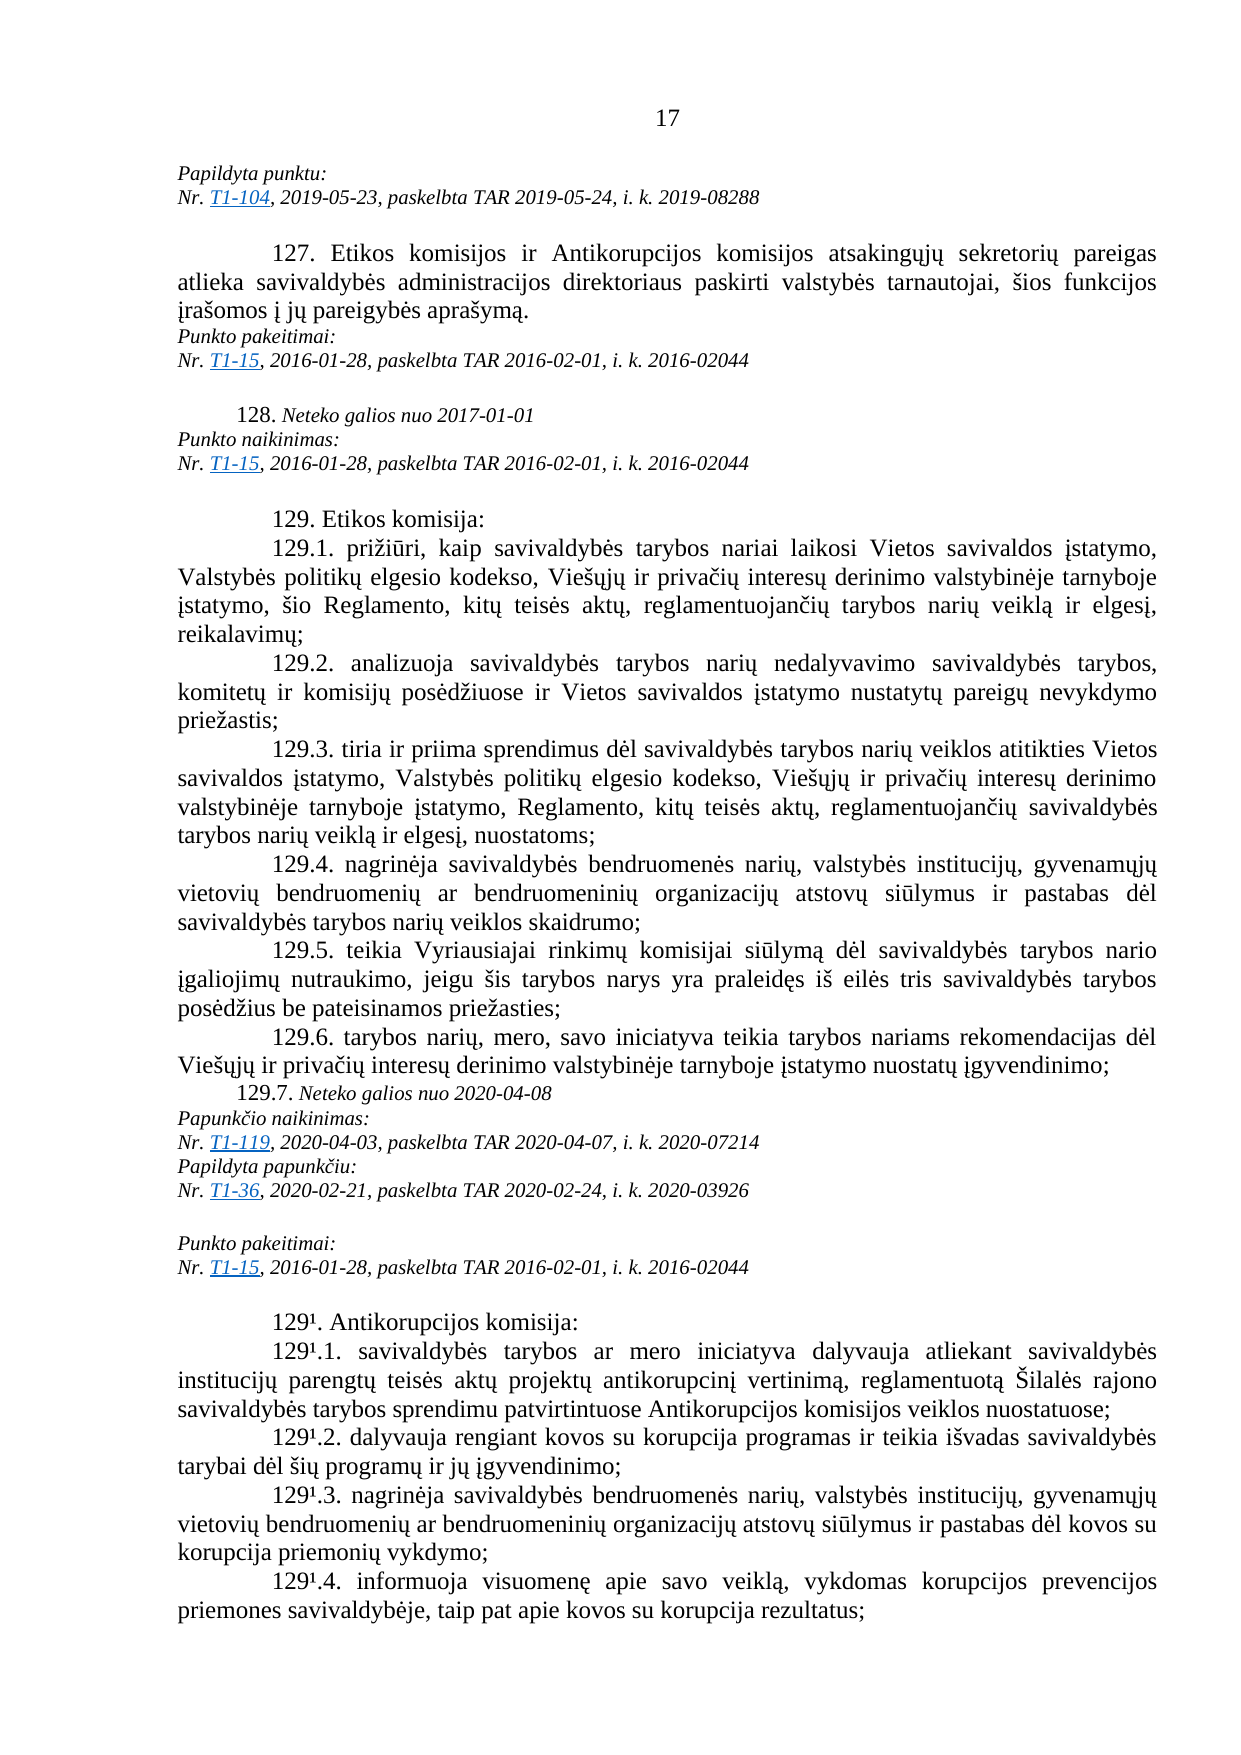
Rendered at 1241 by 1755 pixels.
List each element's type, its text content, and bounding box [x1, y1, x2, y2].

text 129¹.3. nagrinėja savivaldybės bendruomenės narių, valstybės institucijų, gyvenamųjų vietovių bendruomenių ar bendruomeninių organizacijų atstovų siūlymus ir pastabas dėl kovos su korupcija priemonių vykdymo; [177, 1480, 1158, 1566]
text Punkto pakeitimai: [177, 1231, 1158, 1254]
text Nr. T1-15, 2016-01-28, paskelbta TAR 2016-02-01, i. k. 2016-02044 [177, 451, 1158, 475]
text Punkto naikinimas: [177, 427, 1158, 451]
text 129¹.4. informuoja visuomenę apie savo veiklą, vykdomas korupcijos prevencijos priemones savivaldybėje, taip pat apie kovos su korupcija rezultatus; [177, 1566, 1158, 1624]
text 129. Etikos komisija: [177, 504, 1158, 533]
text Papildyta papunkčiu: [177, 1154, 1158, 1178]
text Papunkčio naikinimas: [177, 1106, 1158, 1129]
text 129¹. Antikorupcijos komisija: [177, 1307, 1158, 1336]
text 129¹.2. dalyvauja rengiant kovos su korupcija programas ir teikia išvadas savivaldybės tarybai dėl šių programų ir jų įgyvendinimo; [177, 1422, 1158, 1480]
text Nr. T1-104, 2019-05-23, paskelbta TAR 2019-05-24, i. k. 2019-08288 [177, 185, 1158, 209]
text Nr. T1-15, 2016-01-28, paskelbta TAR 2016-02-01, i. k. 2016-02044 [177, 1254, 1158, 1279]
text 128. Neteko galios nuo 2017-01-01 [177, 401, 1158, 427]
text 129.2. analizuoja savivaldybės tarybos narių nedalyvavimo savivaldybės tarybos, komitetų ir komisijų posėdžiuose ir Vietos savivaldos įstatymo nustatytų pareigų nevykdymo priežastis; [177, 648, 1158, 734]
text 129.6. tarybos narių, mero, savo iniciatyva teikia tarybos nariams rekomendacijas dėl Viešųjų ir privačių interesų derinimo valstybinėje tarnyboje įstatymo nuostatų įgyvendinimo; [177, 1022, 1158, 1079]
text 129¹.1. savivaldybės tarybos ar mero iniciatyva dalyvauja atliekant savivaldybės institucijų parengtų teisės aktų projektų antikorupcinį vertinimą, reglamentuotą Šilalės rajono savivaldybės tarybos sprendimu patvirtintuose Antikorupcijos komisijos veiklos nuostatuose; [177, 1336, 1158, 1422]
text 127. Etikos komisijos ir Antikorupcijos komisijos atsakingųjų sekretorių pareigas atlieka savivaldybės administracijos direktoriaus paskirti valstybės tarnautojai, šios funkcijos įrašomos į jų pareigybės aprašymą. [177, 238, 1158, 324]
text 129.7. Neteko galios nuo 2020-04-08 [177, 1079, 1158, 1106]
text Papildyta punktu: [177, 161, 1158, 185]
text 129.5. teikia Vyriausiajai rinkimų komisijai siūlymą dėl savivaldybės tarybos nario įgaliojimų nutraukimo, jeigu šis tarybos narys yra praleidęs iš eilės tris savivaldybės tarybos posėdžius be pateisinamos priežasties; [177, 935, 1158, 1022]
text Punkto pakeitimai: [177, 324, 1158, 348]
text Nr. T1-36, 2020-02-21, paskelbta TAR 2020-02-24, i. k. 2020-03926 [177, 1178, 1158, 1202]
text 129.1. prižiūri, kaip savivaldybės tarybos nariai laikosi Vietos savivaldos įstatymo, Valstybės politikų elgesio kodekso, Viešųjų ir privačių interesų derinimo valstybinėje tarnyboje įstatymo, šio Reglamento, kitų teisės aktų, reglamentuojančių tarybos narių veiklą ir elgesį, reikalavimų; [177, 533, 1158, 648]
text Nr. T1-119, 2020-04-03, paskelbta TAR 2020-04-07, i. k. 2020-07214 [177, 1129, 1158, 1154]
text 129.4. nagrinėja savivaldybės bendruomenės narių, valstybės institucijų, gyvenamųjų vietovių bendruomenių ar bendruomeninių organizacijų atstovų siūlymus ir pastabas dėl savivaldybės tarybos narių veiklos skaidrumo; [177, 849, 1158, 935]
text Nr. T1-15, 2016-01-28, paskelbta TAR 2016-02-01, i. k. 2016-02044 [177, 348, 1158, 372]
text 129.3. tiria ir priima sprendimus dėl savivaldybės tarybos narių veiklos atitikties Vietos savivaldos įstatymo, Valstybės politikų elgesio kodekso, Viešųjų ir privačių interesų derinimo valstybinėje tarnyboje įstatymo, Reglamento, kitų teisės aktų, reglamentuojančių savivaldybės tarybos narių veiklą ir elgesį, nuostatoms; [177, 734, 1158, 849]
